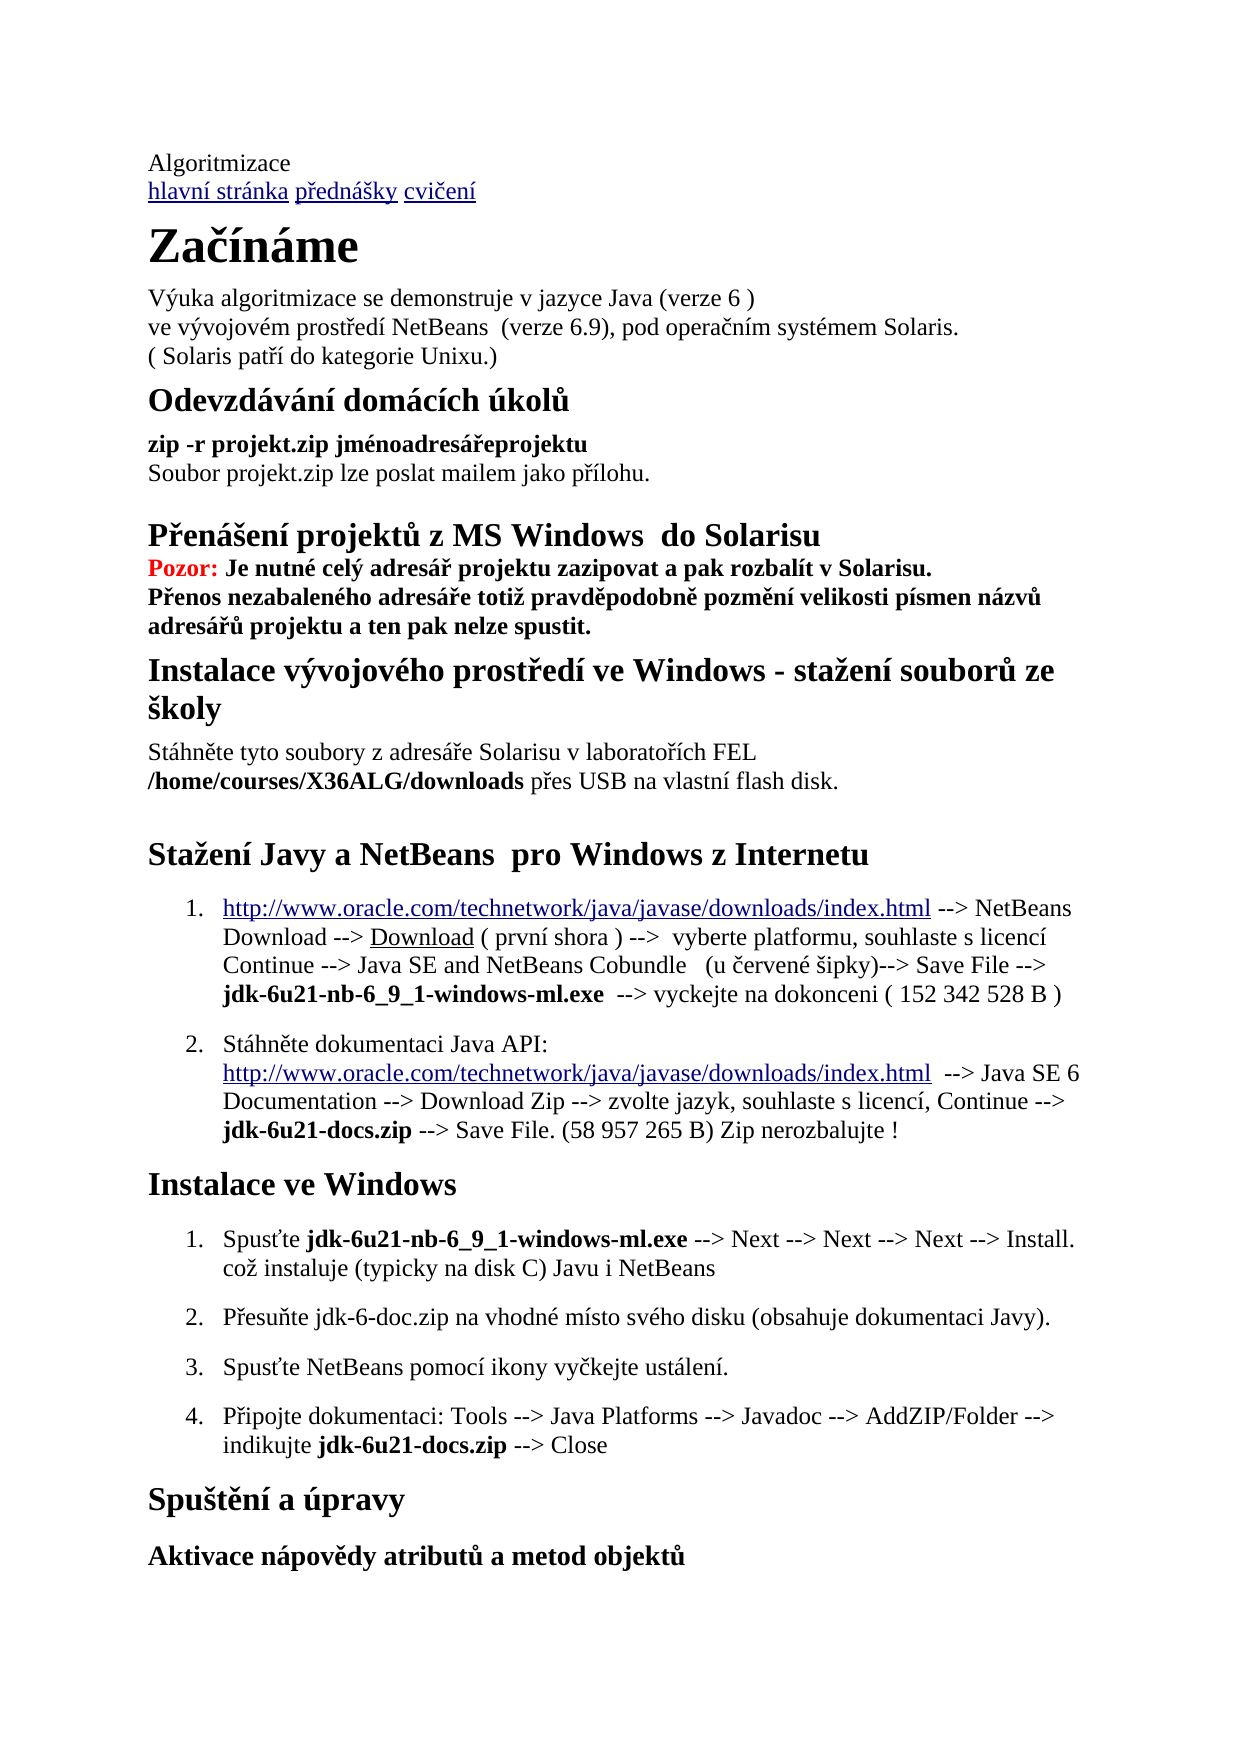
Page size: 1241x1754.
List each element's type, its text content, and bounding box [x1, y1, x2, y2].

list Přesuňte jdk-6-doc.zip na vhodné místo svého disku (obsahuje dokumentaci Javy). [185, 1302, 1093, 1331]
text Stáhněte tyto soubory z adresáře Solarisu v laboratořích FEL /home/courses/X36ALG/downloads přes USB na vlastní flash disk. [148, 737, 1093, 823]
subtitle Spuštění a úpravy [148, 1480, 1093, 1518]
subtitle Instalace ve Windows [148, 1165, 1093, 1203]
text Přenášení projektů z MS Windows do Solarisu [148, 515, 1093, 553]
list http://www.oracle.com/technetwork/java/javase/downloads/index.html --> NetBeans Download --> Download ( první shora ) --> vyberte platformu, souhlaste s licencí Continue --> Java SE and NetBeans Cobundle (u červené šipky)--> Save File --> jdk-6u21-nb-6_9_1-windows-ml.exe --> vyckejte na dokonceni ( 152 342 528 B ) [185, 893, 1093, 1008]
subtitle Začínáme [148, 216, 1093, 273]
text Pozor: Je nutné celý adresář projektu zazipovat a pak rozbalít v Solarisu. [148, 553, 1093, 582]
text hlavní stránka přednášky cvičení [148, 176, 1093, 205]
text Přenos nezabaleného adresáře totiž pravděpodobně pozmění velikosti písmen názvů adresářů projektu a ten pak nelze spustit. [148, 582, 1093, 640]
subtitle Odevzdávání domácích úkolů [148, 380, 1093, 418]
list Stáhněte dokumentaci Java API: http://www.oracle.com/technetwork/java/javase/downloads/index.html --> Java SE 6 Documentation --> Download Zip --> zvolte jazyk, souhlaste s licencí, Continue --> jdk-6u21-docs.zip --> Save File. (58 957 265 B) Zip nerozbalujte ! [185, 1029, 1093, 1144]
text ( Solaris patří do kategorie Unixu.) [148, 341, 1093, 370]
text ve vývojovém prostředí NetBeans (verze 6.9), pod operačním systémem Solaris. [148, 312, 1093, 341]
text Algoritmizace [148, 148, 1093, 176]
list Spusťte jdk-6u21-nb-6_9_1-windows-ml.exe --> Next --> Next --> Next --> Install. což instaluje (typicky na disk C) Javu i NetBeans [185, 1224, 1093, 1281]
list Připojte dokumentaci: Tools --> Java Platforms --> Javadoc --> AddZIP/Folder --> indikujte jdk-6u21-docs.zip --> Close [185, 1401, 1093, 1459]
subtitle Stažení Javy a NetBeans pro Windows z Internetu [148, 834, 1093, 872]
subtitle Aktivace nápovědy atributů a metod objektů [148, 1539, 1093, 1571]
subtitle Instalace vývojového prostředí ve Windows - stažení souborů ze školy [148, 650, 1093, 727]
text Výuka algoritmizace se demonstruje v jazyce Java (verze 6 ) [148, 283, 1093, 312]
list Spusťte NetBeans pomocí ikony vyčkejte ustálení. [185, 1352, 1093, 1381]
text zip -r projekt.zip jménoadresářeprojektu Soubor projekt.zip lze poslat mailem jako přílohu. [148, 429, 1093, 486]
